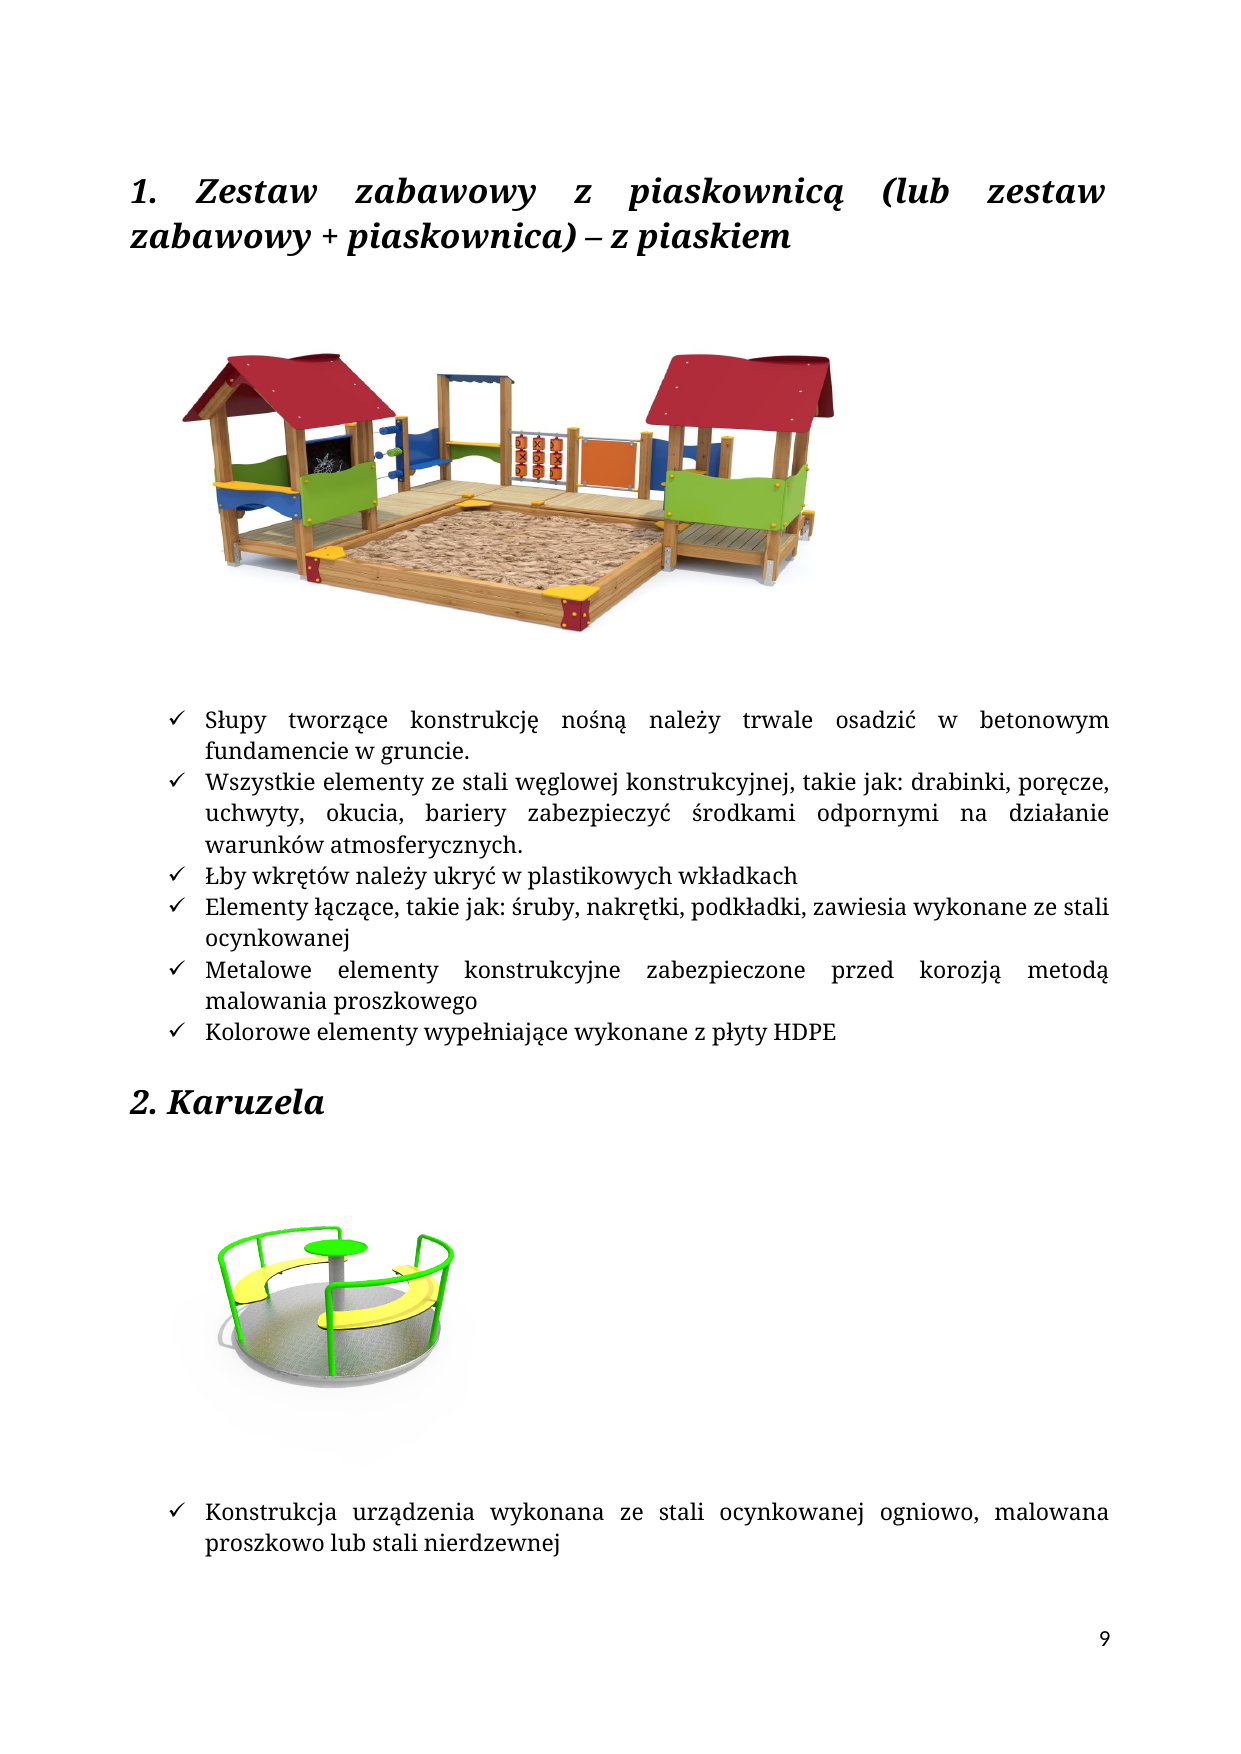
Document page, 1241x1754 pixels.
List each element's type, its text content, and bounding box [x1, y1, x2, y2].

list Słupy tworzące konstrukcję nośną należy trwale osadzić w betonowym fundamencie w gruncie. [167, 704, 1110, 766]
list Kolorowe elementy wypełniające wykonane z płyty HDPE [167, 1016, 1110, 1047]
text 2. Karuzela [130, 1079, 1110, 1124]
list 1. Zestaw zabawowy z piaskownicą (lub zestaw zabawowy + piaskownica) – z piaskiem [130, 167, 1110, 258]
list Konstrukcja urządzenia wykonana ze stali ocynkowanej ogniowo, malowana proszkowo lub stali nierdzewnej [167, 1496, 1110, 1558]
list Łby wkrętów należy ukryć w plastikowych wkładkach [167, 860, 1110, 891]
list Metalowe elementy konstrukcyjne zabezpieczone przed korozją metodą malowania proszkowego [167, 954, 1110, 1016]
list Elementy łączące, takie jak: śruby, nakrętki, podkładki, zawiesia wykonane ze stali ocynkowanej [167, 891, 1110, 954]
list Wszystkie elementy ze stali węglowej konstrukcyjnej, takie jak: drabinki, poręcze, uchwyty, okucia, bariery zabezpieczyć środkami odpornymi na działanie warunków atmosferycznych. [167, 766, 1110, 860]
